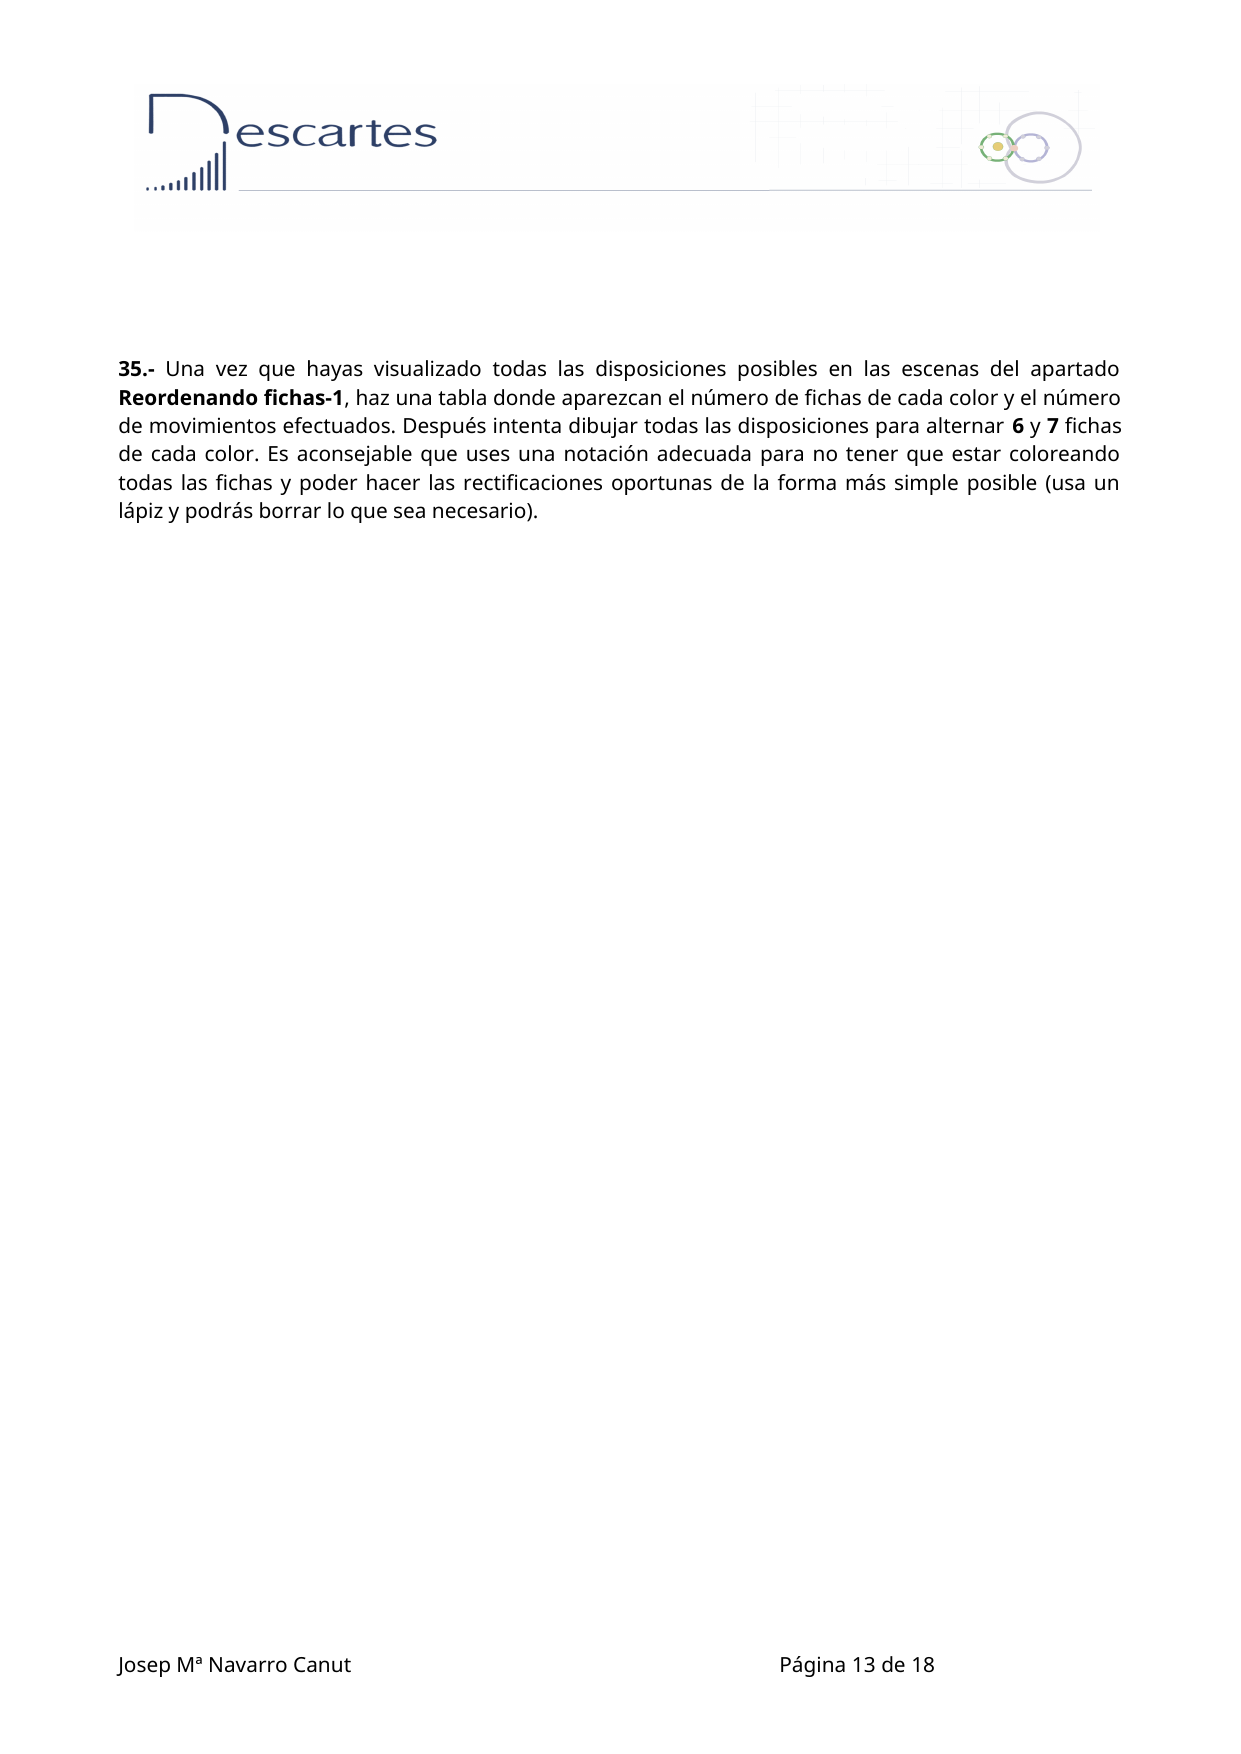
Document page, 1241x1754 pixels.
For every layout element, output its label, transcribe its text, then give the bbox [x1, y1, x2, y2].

picture [134, 84, 1100, 232]
text 35.- Una vez que hayas visualizado todas las disposiciones posibles en las escenas del apartado Reordenando fichas-1, haz una tabla donde aparezcan el número de fichas de cada color y el número de movimientos efectuados. Después intenta dibujar todas las disposiciones para alternar 6 y 7 fichas de cada color. Es aconsejable que uses una notación adecuada para no tener que estar coloreando todas las fichas y poder hacer las rectificaciones oportunas de la forma más simple posible (usa un lápiz y podrás borrar lo que sea necesario). [118, 354, 1122, 525]
